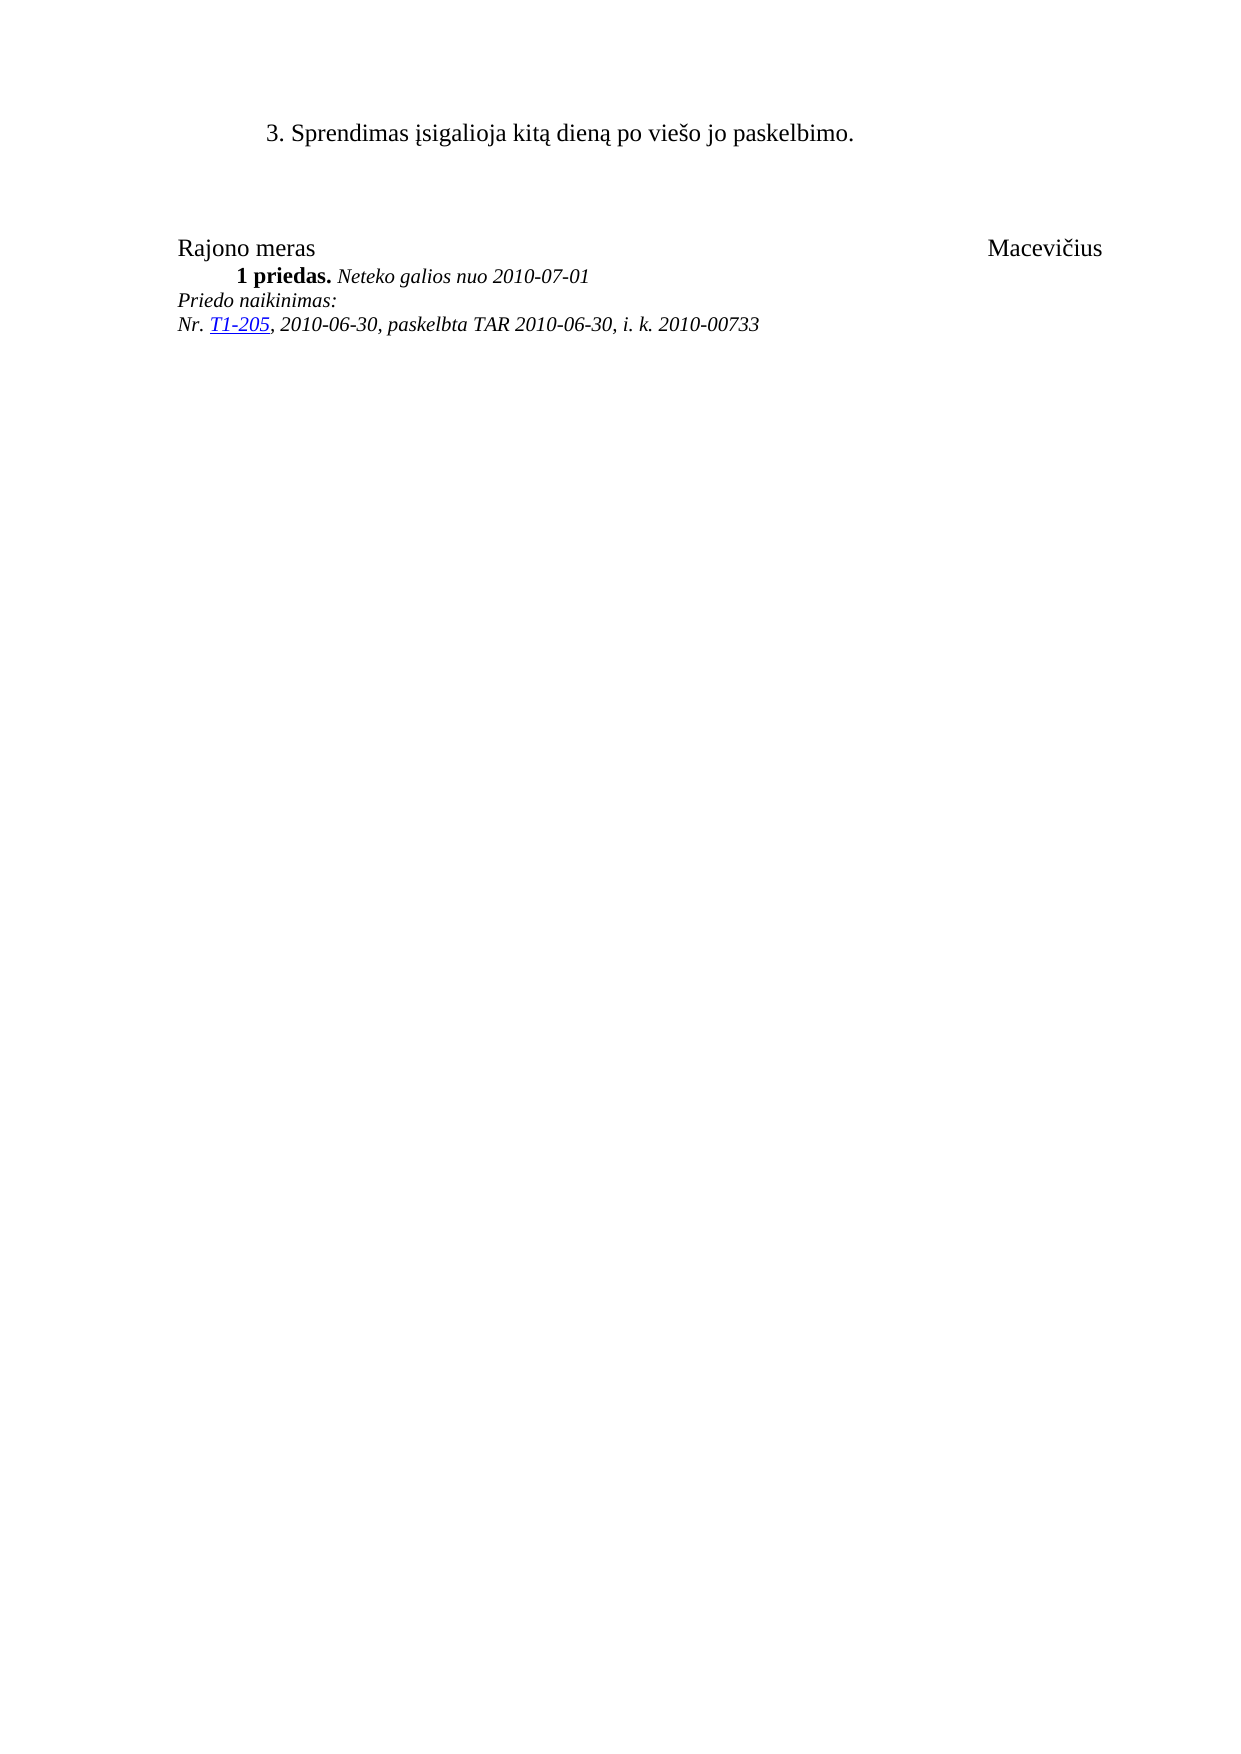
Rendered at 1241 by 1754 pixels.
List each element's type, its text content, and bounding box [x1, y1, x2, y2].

text Nr. T1-205, 2010-06-30, paskelbta TAR 2010-06-30, i. k. 2010-00733 [177, 312, 1167, 336]
text 1 priedas. Neteko galios nuo 2010-07-01 [177, 262, 1167, 288]
text 3. Sprendimas įsigalioja kitą dieną po viešo jo paskelbimo. [177, 118, 1167, 147]
text Priedo naikinimas: [177, 288, 1167, 312]
text Rajono meras Macevičius [177, 233, 1167, 262]
